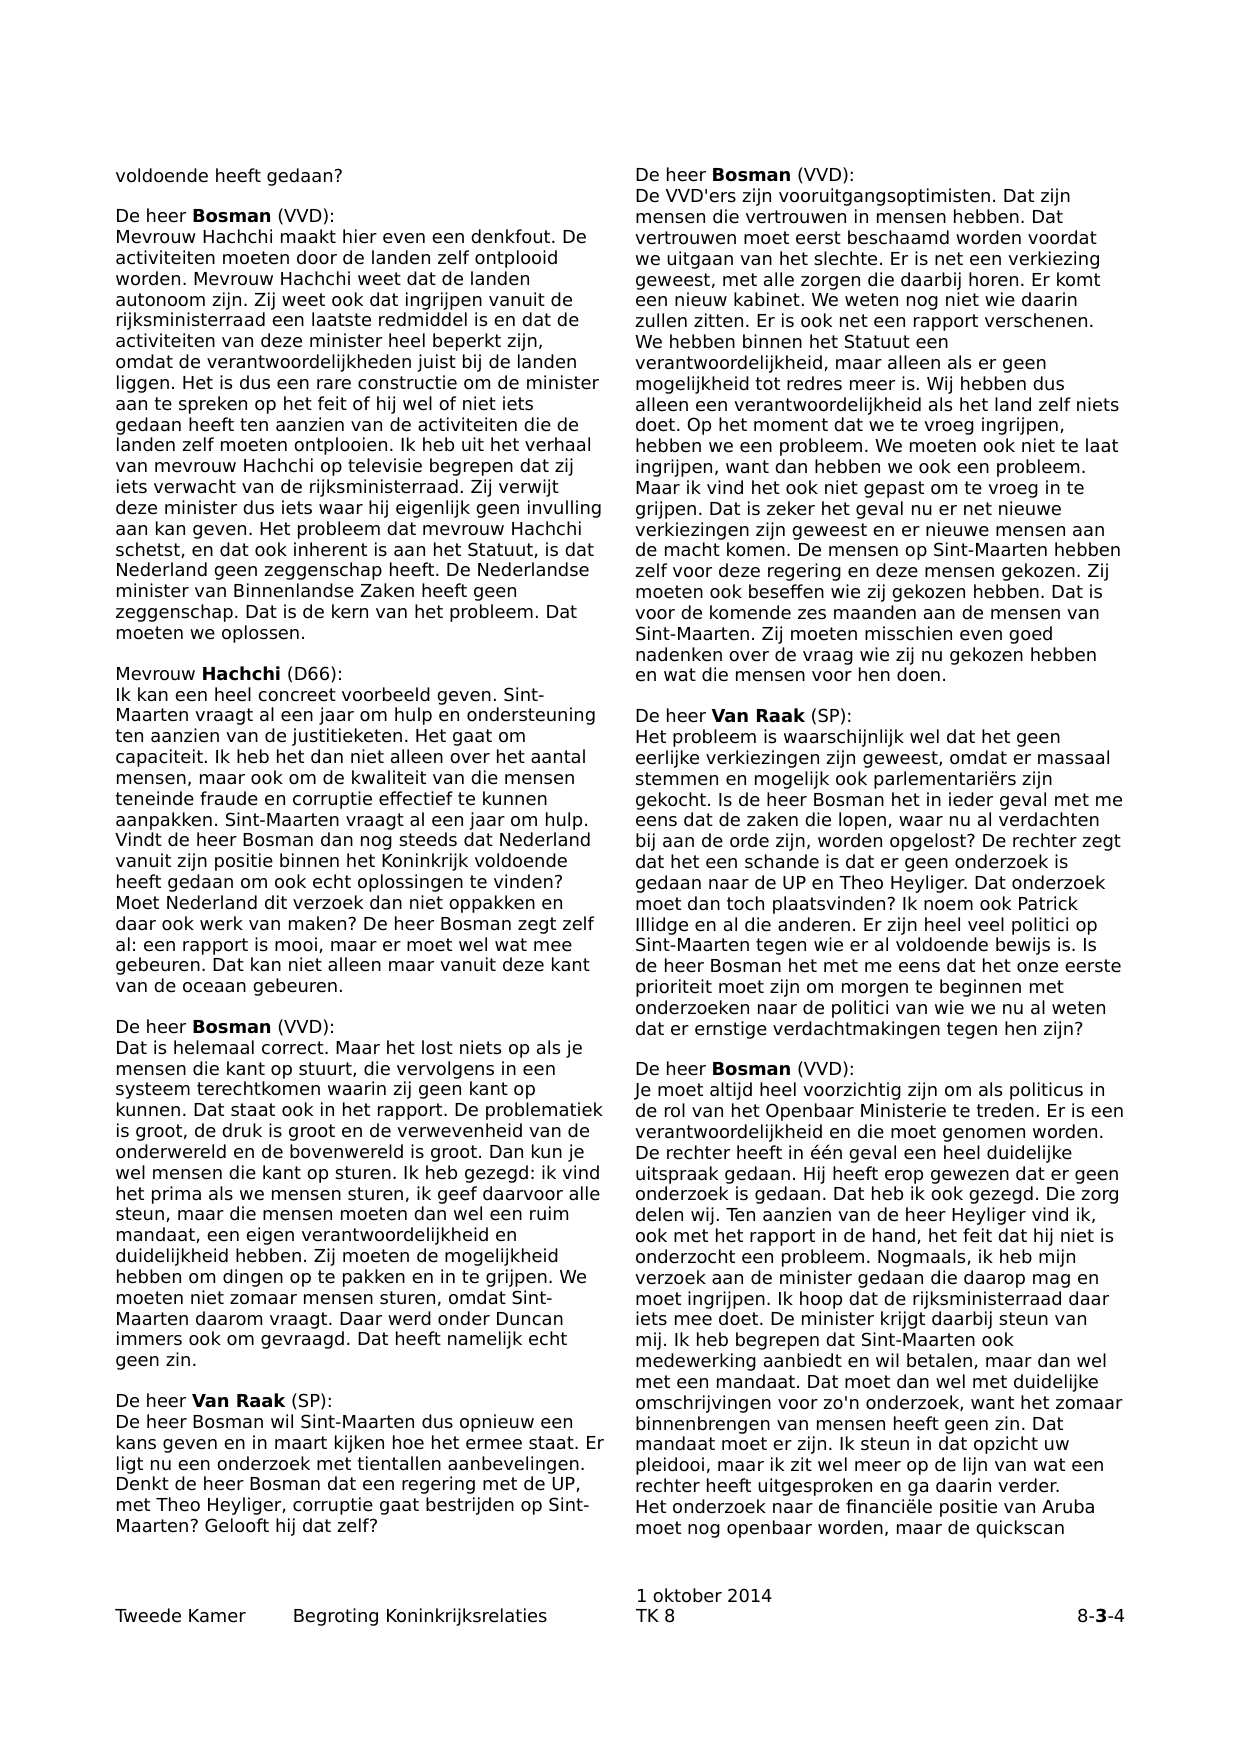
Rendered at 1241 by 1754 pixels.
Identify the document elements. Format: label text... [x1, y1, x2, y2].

text Mevrouw Hachchi (D66): [115, 663, 605, 684]
text De heer Bosman (VVD): [115, 1017, 605, 1037]
text Ik kan een heel concreet voorbeeld geven. Sint-Maarten vraagt al een jaar om hulp en ondersteuning ten aanzien van de justitieketen. Het gaat om capaciteit. Ik heb het dan niet alleen over het aantal mensen, maar ook om de kwaliteit van die mensen teneinde fraude en corruptie effectief te kunnen aanpakken. Sint-Maarten vraagt al een jaar om hulp. Vindt de heer Bosman dan nog steeds dat Nederland vanuit zijn positie binnen het Koninkrijk voldoende heeft gedaan om ook echt oplossingen te vinden? Moet Nederland dit verzoek dan niet oppakken en daar ook werk van maken? De heer Bosman zegt zelf al: een rapport is mooi, maar er moet wel wat mee gebeuren. Dat kan niet alleen maar vanuit deze kant van de oceaan gebeuren. [115, 684, 605, 997]
text De heer Van Raak (SP): [115, 1391, 605, 1412]
text Het onderzoek naar de financiële positie van Aruba moet nog openbaar worden, maar de quickscan [635, 1497, 1125, 1538]
text De heer Bosman (VVD): [635, 165, 1125, 186]
text voldoende heeft gedaan? [115, 165, 605, 186]
text Mevrouw Hachchi maakt hier even een denkfout. De activiteiten moeten door de landen zelf ontplooid worden. Mevrouw Hachchi weet dat de landen autonoom zijn. Zij weet ook dat ingrijpen vanuit de rijksministerraad een laatste redmiddel is en dat de activiteiten van deze minister heel beperkt zijn, omdat de verantwoordelijkheden juist bij de landen liggen. Het is dus een rare constructie om de minister aan te spreken op het feit of hij wel of niet iets gedaan heeft ten aanzien van de activiteiten die de landen zelf moeten ontplooien. Ik heb uit het verhaal van mevrouw Hachchi op televisie begrepen dat zij iets verwacht van de rijksministerraad. Zij verwijt deze minister dus iets waar hij eigenlijk geen invulling aan kan geven. Het probleem dat mevrouw Hachchi schetst, en dat ook inherent is aan het Statuut, is dat Nederland geen zeggenschap heeft. De Nederlandse minister van Binnenlandse Zaken heeft geen zeggenschap. Dat is de kern van het probleem. Dat moeten we oplossen. [115, 227, 605, 643]
text De VVD'ers zijn vooruitgangsoptimisten. Dat zijn mensen die vertrouwen in mensen hebben. Dat vertrouwen moet eerst beschaamd worden voordat we uitgaan van het slechte. Er is net een verkiezing geweest, met alle zorgen die daarbij horen. Er komt een nieuw kabinet. We weten nog niet wie daarin zullen zitten. Er is ook net een rapport verschenen. We hebben binnen het Statuut een verantwoordelijkheid, maar alleen als er geen mogelijkheid tot redres meer is. Wij hebben dus alleen een verantwoordelijkheid als het land zelf niets doet. Op het moment dat we te vroeg ingrijpen, hebben we een probleem. We moeten ook niet te laat ingrijpen, want dan hebben we ook een probleem. Maar ik vind het ook niet gepast om te vroeg in te grijpen. Dat is zeker het geval nu er net nieuwe verkiezingen zijn geweest en er nieuwe mensen aan de macht komen. De mensen op Sint-Maarten hebben zelf voor deze regering en deze mensen gekozen. Zij moeten ook beseffen wie zij gekozen hebben. Dat is voor de komende zes maanden aan de mensen van Sint-Maarten. Zij moeten misschien even goed nadenken over de vraag wie zij nu gekozen hebben en wat die mensen voor hen doen. [635, 186, 1125, 686]
text De heer Bosman (VVD): [635, 1059, 1125, 1080]
text De heer Bosman wil Sint-Maarten dus opnieuw een kans geven en in maart kijken hoe het ermee staat. Er ligt nu een onderzoek met tientallen aanbevelingen. Denkt de heer Bosman dat een regering met de UP, met Theo Heyliger, corruptie gaat bestrijden op Sint-Maarten? Gelooft hij dat zelf? [115, 1412, 605, 1537]
text Je moet altijd heel voorzichtig zijn om als politicus in de rol van het Openbaar Ministerie te treden. Er is een verantwoordelijkheid en die moet genomen worden. De rechter heeft in één geval een heel duidelijke uitspraak gedaan. Hij heeft erop gewezen dat er geen onderzoek is gedaan. Dat heb ik ook gezegd. Die zorg delen wij. Ten aanzien van de heer Heyliger vind ik, ook met het rapport in de hand, het feit dat hij niet is onderzocht een probleem. Nogmaals, ik heb mijn verzoek aan de minister gedaan die daarop mag en moet ingrijpen. Ik hoop dat de rijksministerraad daar iets mee doet. De minister krijgt daarbij steun van mij. Ik heb begrepen dat Sint-Maarten ook medewerking aanbiedt en wil betalen, maar dan wel met een mandaat. Dat moet dan wel met duidelijke omschrijvingen voor zo'n onderzoek, want het zomaar binnenbrengen van mensen heeft geen zin. Dat mandaat moet er zijn. Ik steun in dat opzicht uw pleidooi, maar ik zit wel meer op de lijn van wat een rechter heeft uitgesproken en ga daarin verder. [635, 1080, 1125, 1497]
text Het probleem is waarschijnlijk wel dat het geen eerlijke verkiezingen zijn geweest, omdat er massaal stemmen en mogelijk ook parlementariërs zijn gekocht. Is de heer Bosman het in ieder geval met me eens dat de zaken die lopen, waar nu al verdachten bij aan de orde zijn, worden opgelost? De rechter zegt dat het een schande is dat er geen onderzoek is gedaan naar de UP en Theo Heyliger. Dat onderzoek moet dan toch plaatsvinden? Ik noem ook Patrick Illidge en al die anderen. Er zijn heel veel politici op Sint-Maarten tegen wie er al voldoende bewijs is. Is de heer Bosman het met me eens dat het onze eerste prioriteit moet zijn om morgen te beginnen met onderzoeken naar de politici van wie we nu al weten dat er ernstige verdachtmakingen tegen hen zijn? [635, 727, 1125, 1039]
text Dat is helemaal correct. Maar het lost niets op als je mensen die kant op stuurt, die vervolgens in een systeem terechtkomen waarin zij geen kant op kunnen. Dat staat ook in het rapport. De problematiek is groot, de druk is groot en de verwevenheid van de onderwereld en de bovenwereld is groot. Dan kun je wel mensen die kant op sturen. Ik heb gezegd: ik vind het prima als we mensen sturen, ik geef daarvoor alle steun, maar die mensen moeten dan wel een ruim mandaat, een eigen verantwoordelijkheid en duidelijkheid hebben. Zij moeten de mogelijkheid hebben om dingen op te pakken en in te grijpen. We moeten niet zomaar mensen sturen, omdat Sint-Maarten daarom vraagt. Daar werd onder Duncan immers ook om gevraagd. Dat heeft namelijk echt geen zin. [115, 1037, 605, 1371]
text De heer Bosman (VVD): [115, 206, 605, 227]
text De heer Van Raak (SP): [635, 706, 1125, 727]
